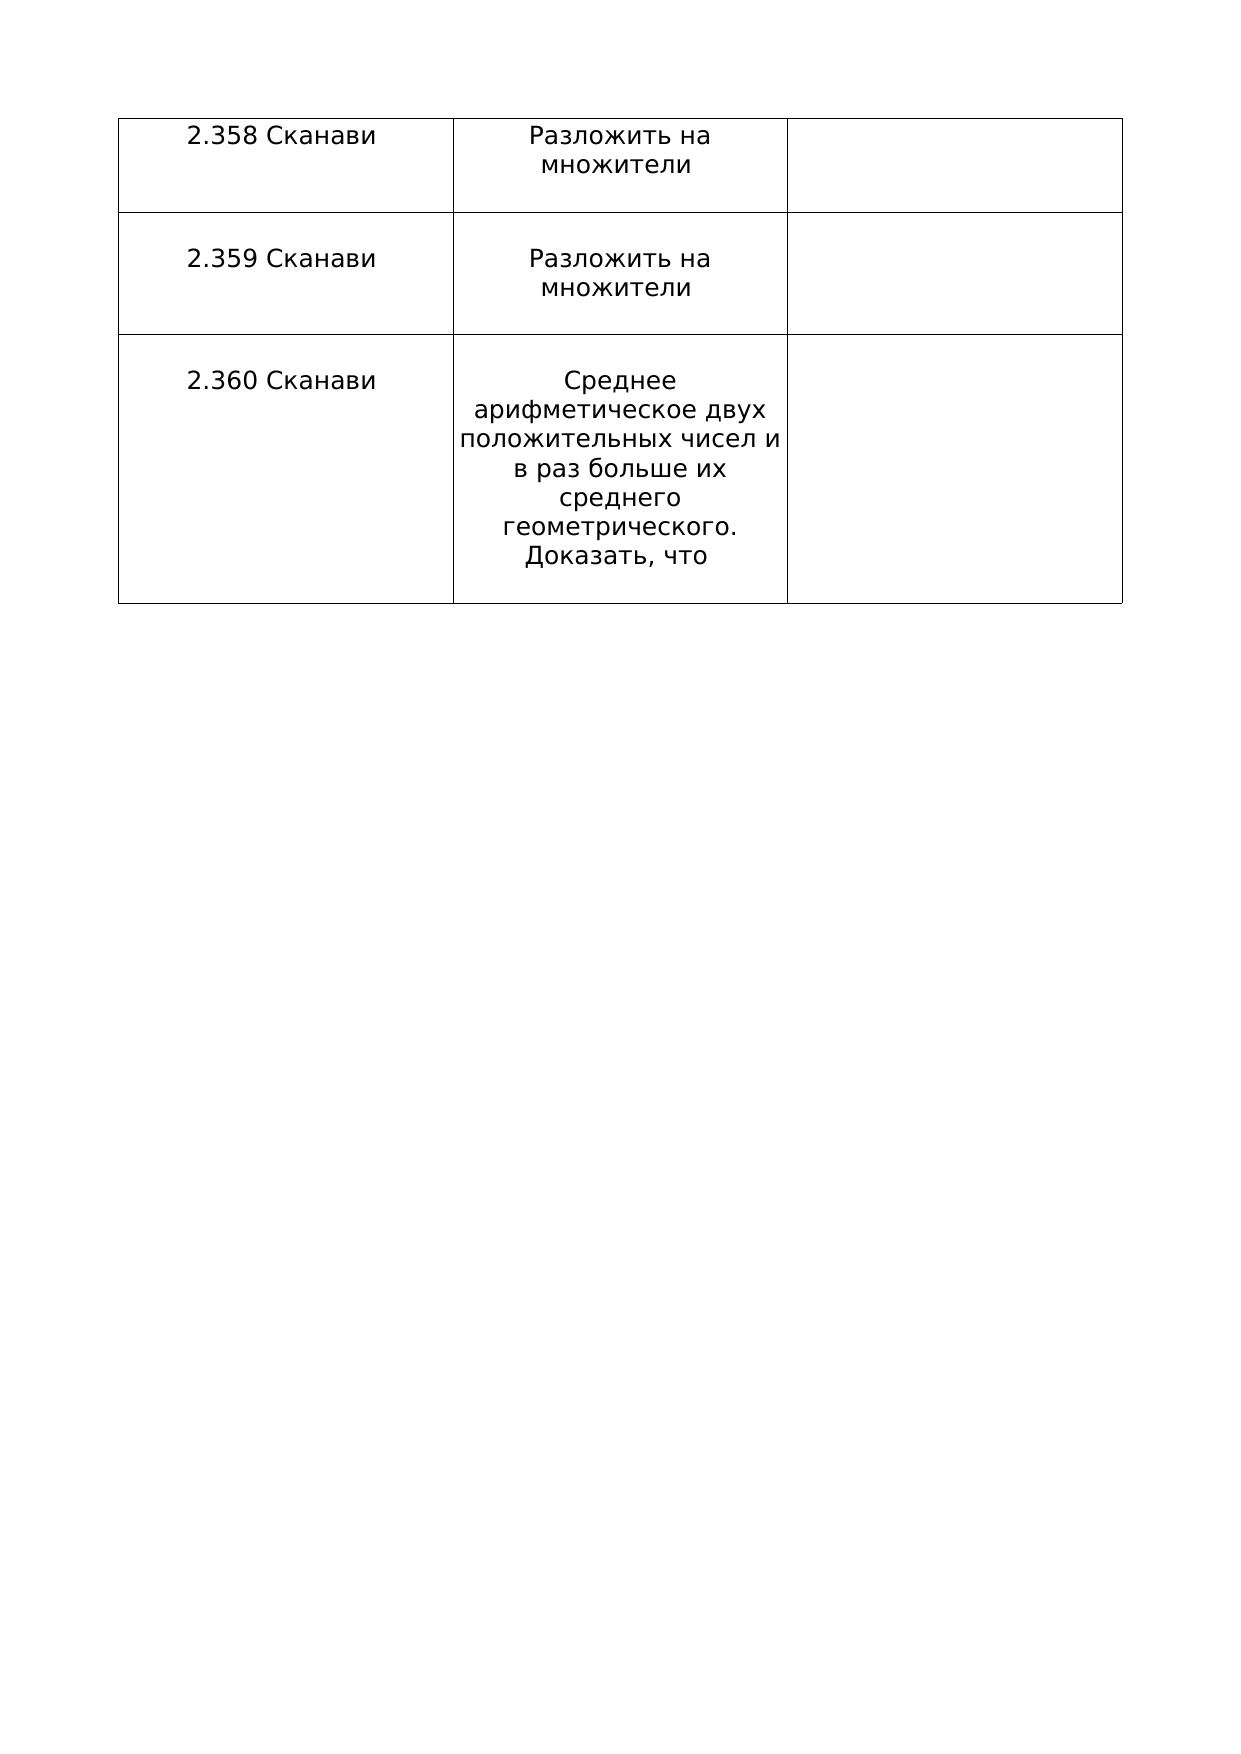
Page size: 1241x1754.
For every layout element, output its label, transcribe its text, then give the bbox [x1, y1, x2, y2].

table_cell  Разложить на множители [454, 119, 787, 212]
table_cell  [788, 119, 1122, 212]
table_cell  2.360 Сканави [119, 335, 453, 603]
table_cell  2.358 Сканави [119, 119, 453, 212]
table_cell  Среднее арифметическое двух положительных чисел и в раз больше их среднего геометрического. Доказать, что [454, 335, 787, 603]
table_cell  Разложить на множители [454, 213, 787, 334]
table_cell  2.359 Сканави [119, 213, 453, 334]
table_cell  [788, 335, 1122, 603]
table_cell  [788, 213, 1122, 334]
